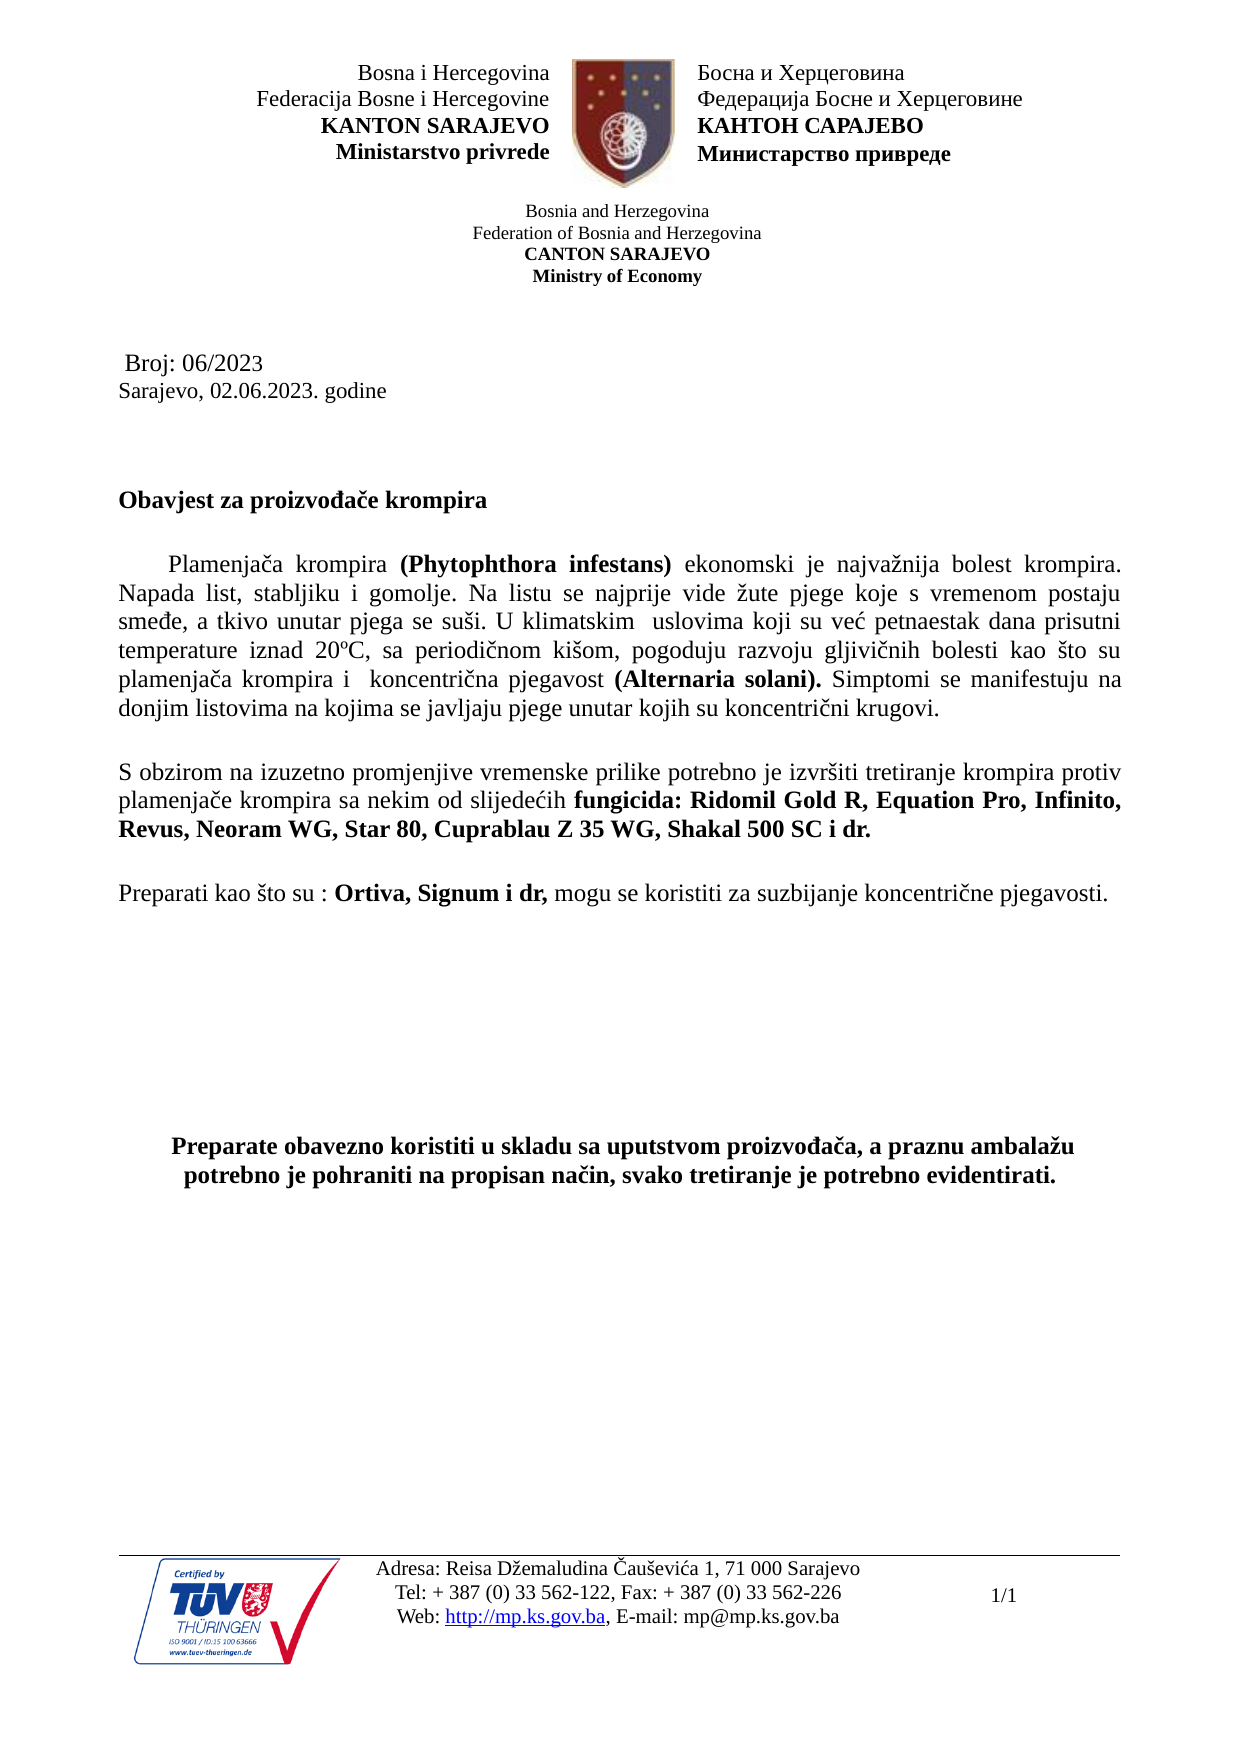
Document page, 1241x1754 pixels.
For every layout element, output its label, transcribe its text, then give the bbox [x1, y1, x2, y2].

text Obavjest za proizvođače krompira [118, 485, 1122, 514]
text Preparati kao što su : Ortiva, Signum i dr, mogu se koristiti za suzbijanje koncentrične pjegavosti. [118, 878, 1122, 907]
text Preparate obavezno koristiti u skladu sa uputstvom proizvođača, a praznu ambalažu potrebno je pohraniti na propisan način, svako tretiranje je potrebno evidentirati. [118, 1131, 1122, 1188]
text Plamenjača krompira (Phytophthora infestans) ekonomski je najvažnija bolest krompira. Napada list, stabljiku i gomolje. Na listu se najprije vide žute pjege koje s vremenom postaju smeđe, a tkivo unutar pjega se suši. U klimatskim uslovima koji su već petnaestak dana prisutni temperature iznad 20ºC, sa periodičnom kišom, pogoduju razvoju gljivičnih bolesti kao što su plamenjača krompira i koncentrična pjegavost (Alternaria solani). Simptomi se manifestuju na donjim listovima na kojima se javljaju pjege unutar kojih su koncentrični krugovi. [118, 549, 1122, 721]
text Broj: 06/2023 [118, 348, 1122, 377]
picture [130, 1556, 344, 1667]
picture [572, 59, 675, 188]
text S obzirom na izuzetno promjenjive vremenske prilike potrebno je izvršiti tretiranje krompira protiv plamenjače krompira sa nekim od slijedećih fungicida: Ridomil Gold R, Equation Pro, Infinito, Revus, Neoram WG, Star 80, Cuprablau Z 35 WG, Shakal 500 SC i dr. [118, 757, 1122, 843]
text Sarajevo, 02.06.2023. godine [118, 377, 1122, 403]
